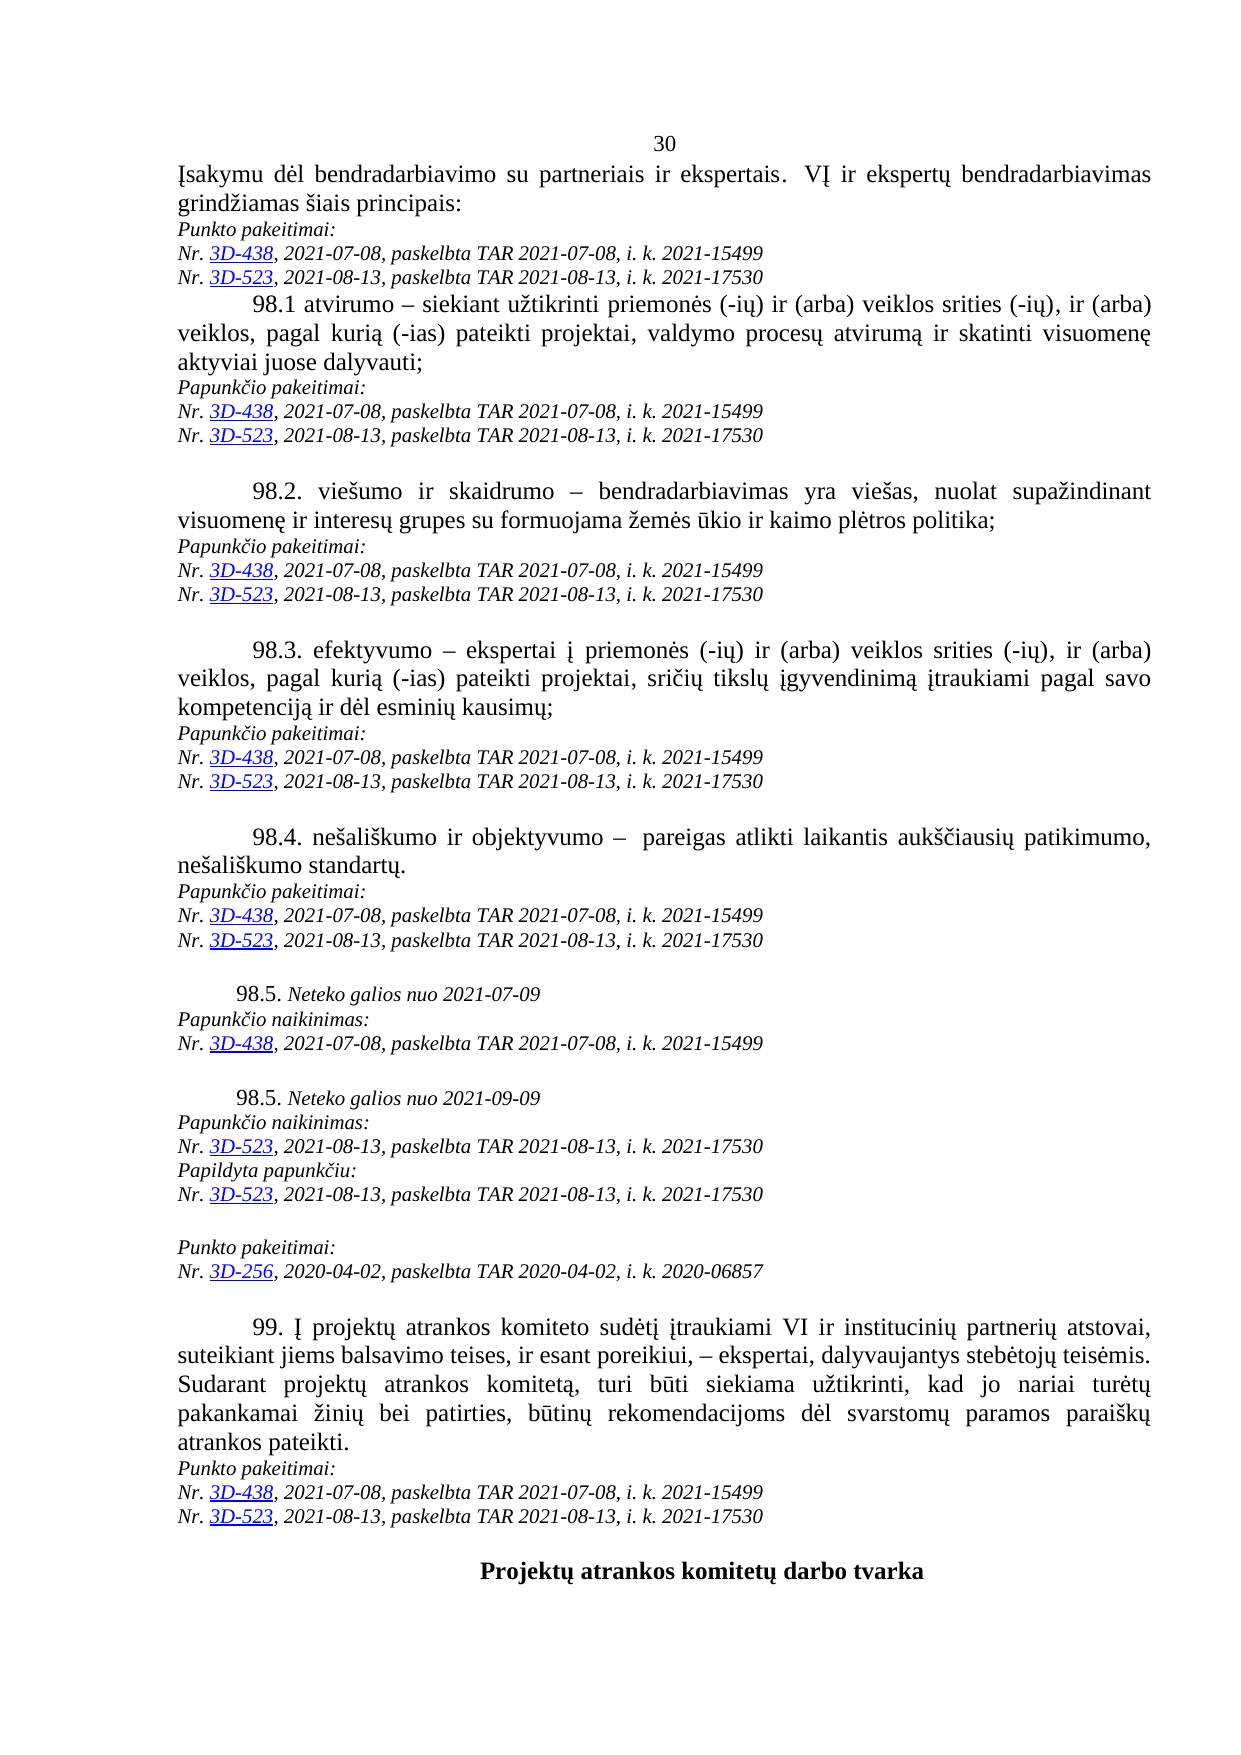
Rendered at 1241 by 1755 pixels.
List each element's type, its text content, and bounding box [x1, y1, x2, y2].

text Nr. 3D-438, 2021-07-08, paskelbta TAR 2021-07-08, i. k. 2021-15499 [177, 1031, 1152, 1055]
text Papunkčio pakeitimai: [177, 879, 1152, 903]
text 98.1 atvirumo – siekiant užtikrinti priemonės (-ių) ir (arba) veiklos srities (-ių), ir (arba) veiklos, pagal kurią (-ias) pateikti projektai, valdymo procesų atvirumą ir skatinti visuomenę aktyviai juose dalyvauti; [177, 289, 1152, 375]
text Nr. 3D-523, 2021-08-13, paskelbta TAR 2021-08-13, i. k. 2021-17530 [177, 423, 1152, 447]
text Punkto pakeitimai: [177, 217, 1152, 241]
text Papunkčio pakeitimai: [177, 721, 1152, 745]
text 98.4. nešališkumo ir objektyvumo – pareigas atlikti laikantis aukščiausių patikimumo, nešališkumo standartų. [177, 822, 1152, 879]
text Papildyta papunkčiu: [177, 1158, 1152, 1182]
text Nr. 3D-523, 2021-08-13, paskelbta TAR 2021-08-13, i. k. 2021-17530 [177, 1134, 1152, 1158]
text Papunkčio pakeitimai: [177, 534, 1152, 558]
text Įsakymu dėl bendradarbiavimo su partneriais ir ekspertais. VĮ ir ekspertų bendradarbiavimas grindžiamas šiais principais: [177, 159, 1152, 217]
text Nr. 3D-523, 2021-08-13, paskelbta TAR 2021-08-13, i. k. 2021-17530 [177, 769, 1152, 793]
text 98.3. efektyvumo – ekspertai į priemonės (-ių) ir (arba) veiklos srities (-ių), ir (arba) veiklos, pagal kurią (-ias) pateikti projektai, sričių tikslų įgyvendinimą įtraukiami pagal savo kompetenciją ir dėl esminių kausimų; [177, 635, 1152, 721]
text Nr. 3D-438, 2021-07-08, paskelbta TAR 2021-07-08, i. k. 2021-15499 [177, 745, 1152, 769]
text Nr. 3D-438, 2021-07-08, paskelbta TAR 2021-07-08, i. k. 2021-15499 [177, 399, 1152, 423]
text 99. Į projektų atrankos komiteto sudėtį įtraukiami VI ir institucinių partnerių atstovai, suteikiant jiems balsavimo teises, ir esant poreikiui, – ekspertai, dalyvaujantys stebėtojų teisėmis. Sudarant projektų atrankos komitetą, turi būti siekiama užtikrinti, kad jo nariai turėtų pakankamai žinių bei patirties, būtinų rekomendacijoms dėl svarstomų paramos paraiškų atrankos pateikti. [177, 1312, 1152, 1456]
text Nr. 3D-438, 2021-07-08, paskelbta TAR 2021-07-08, i. k. 2021-15499 [177, 241, 1152, 265]
text Nr. 3D-523, 2021-08-13, paskelbta TAR 2021-08-13, i. k. 2021-17530 [177, 265, 1152, 289]
text Papunkčio naikinimas: [177, 1007, 1152, 1031]
text Nr. 3D-523, 2021-08-13, paskelbta TAR 2021-08-13, i. k. 2021-17530 [177, 1504, 1152, 1528]
text Nr. 3D-438, 2021-07-08, paskelbta TAR 2021-07-08, i. k. 2021-15499 [177, 558, 1152, 582]
text Nr. 3D-523, 2021-08-13, paskelbta TAR 2021-08-13, i. k. 2021-17530 [177, 582, 1152, 606]
text Projektų atrankos komitetų darbo tvarka [177, 1556, 1152, 1585]
text Punkto pakeitimai: [177, 1235, 1152, 1259]
text Papunkčio pakeitimai: [177, 375, 1152, 399]
text 98.5. Neteko galios nuo 2021-09-09 [177, 1083, 1152, 1110]
text Nr. 3D-523, 2021-08-13, paskelbta TAR 2021-08-13, i. k. 2021-17530 [177, 927, 1152, 952]
text 98.5. Neteko galios nuo 2021-07-09 [177, 980, 1152, 1007]
text Nr. 3D-438, 2021-07-08, paskelbta TAR 2021-07-08, i. k. 2021-15499 [177, 1479, 1152, 1504]
text Punkto pakeitimai: [177, 1456, 1152, 1479]
text Papunkčio naikinimas: [177, 1110, 1152, 1134]
text 98.2. viešumo ir skaidrumo – bendradarbiavimas yra viešas, nuolat supažindinant visuomenę ir interesų grupes su formuojama žemės ūkio ir kaimo plėtros politika; [177, 476, 1152, 534]
text Nr. 3D-256, 2020-04-02, paskelbta TAR 2020-04-02, i. k. 2020-06857 [177, 1259, 1152, 1283]
text Nr. 3D-523, 2021-08-13, paskelbta TAR 2021-08-13, i. k. 2021-17530 [177, 1182, 1152, 1206]
text Nr. 3D-438, 2021-07-08, paskelbta TAR 2021-07-08, i. k. 2021-15499 [177, 903, 1152, 927]
